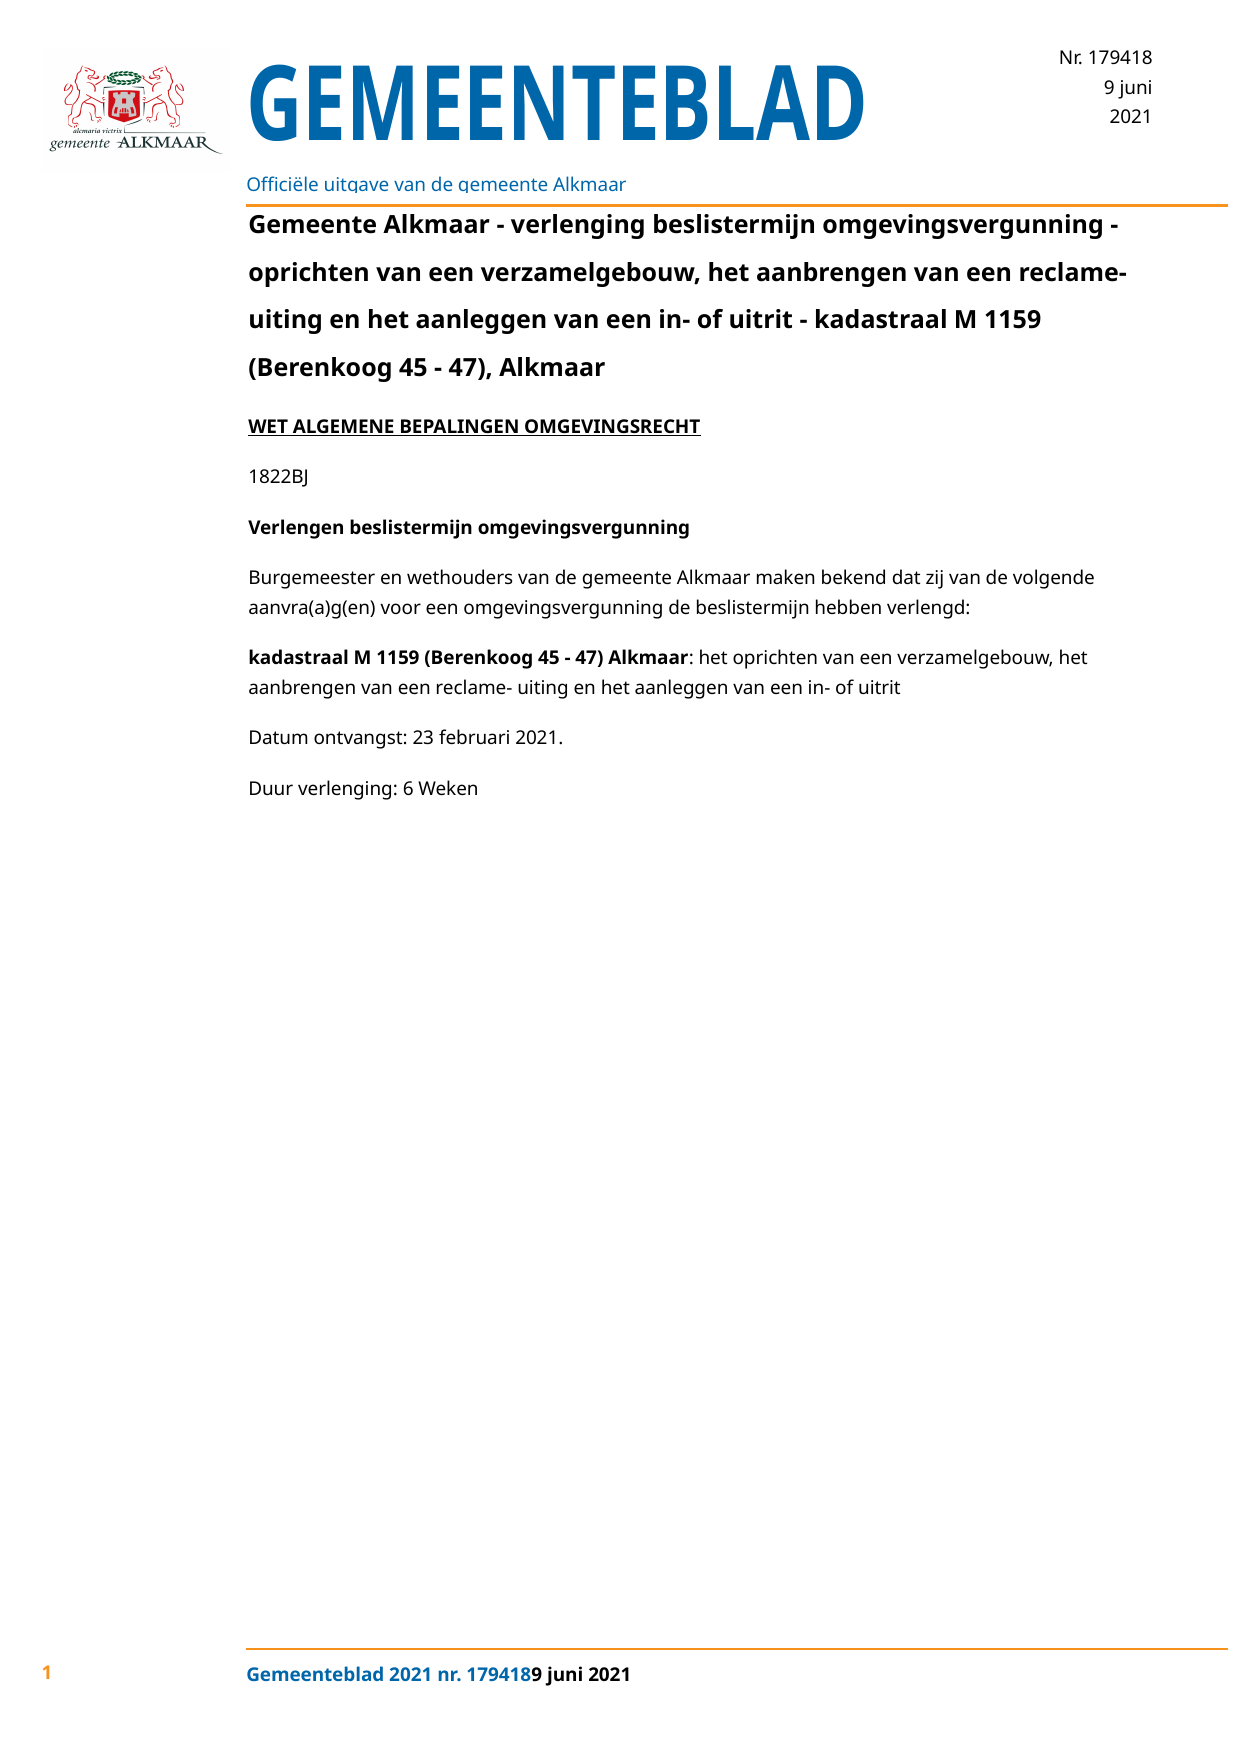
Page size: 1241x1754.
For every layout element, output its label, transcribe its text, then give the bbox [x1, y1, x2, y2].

text Burgemeester en wethouders van de gemeente Alkmaar maken bekend dat zij van de volgende aanvra(a)g(en) voor een omgevingsvergunning de beslistermijn hebben verlengd: [248, 564, 1152, 620]
text WET ALGEMENE BEPALINGEN OMGEVINGSRECHT [248, 413, 1152, 439]
text 1822BJ [248, 463, 1152, 489]
text kadastraal M 1159 (Berenkoog 45 - 47) Alkmaar: het oprichten van een verzamelgebouw, het aanbrengen van een reclame- uiting en het aanleggen van een in- of uitrit [248, 644, 1152, 700]
text Gemeente Alkmaar - verlenging beslistermijn omgevingsvergunning - oprichten van een verzamelgebouw, het aanbrengen van een reclame- uiting en het aanleggen van een in- of uitrit - kadastraal M 1159 (Berenkoog 45 - 47), Alkmaar [248, 207, 1152, 384]
text Datum ontvangst: 23 februari 2021. [248, 724, 1152, 750]
picture [41, 47, 231, 172]
text Duur verlenging: 6 Weken [248, 775, 1152, 801]
text Verlengen beslistermijn omgevingsvergunning [248, 514, 1152, 540]
